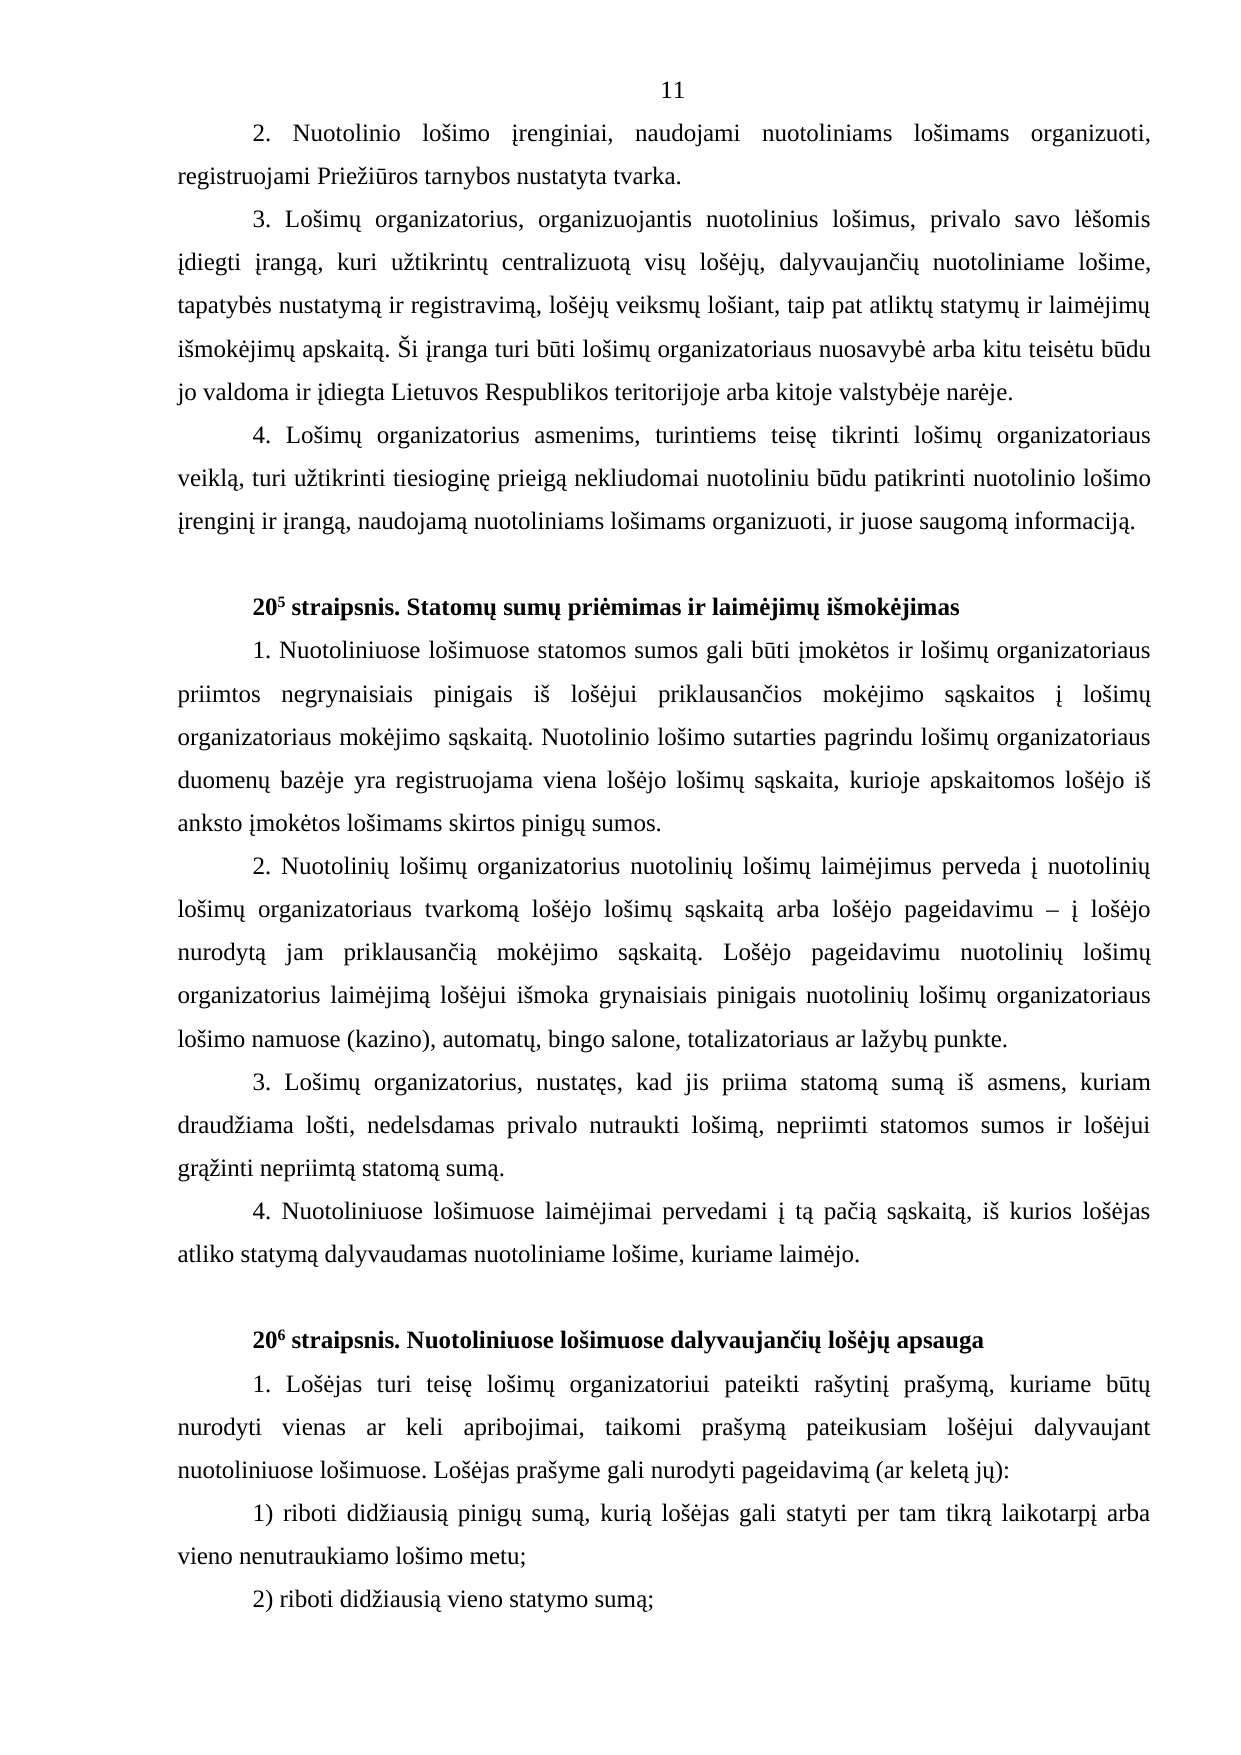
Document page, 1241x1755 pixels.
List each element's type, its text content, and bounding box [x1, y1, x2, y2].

text 2. Nuotolinio lošimo įrenginiai, naudojami nuotoliniams lošimams organizuoti, registruojami Priežiūros tarnybos nustatyta tvarka. [177, 118, 1152, 190]
text 1. Nuotoliniuose lošimuose statomos sumos gali būti įmokėtos ir lošimų organizatoriaus priimtos negrynaisiais pinigais iš lošėjui priklausančios mokėjimo sąskaitos į lošimų organizatoriaus mokėjimo sąskaitą. Nuotolinio lošimo sutarties pagrindu lošimų organizatoriaus duomenų bazėje yra registruojama viena lošėjo lošimų sąskaita, kurioje apskaitomos lošėjo iš anksto įmokėtos lošimams skirtos pinigų sumos. [177, 636, 1152, 837]
text 1) riboti didžiausią pinigų sumą, kurią lošėjas gali statyti per tam tikrą laikotarpį arba vieno nenutraukiamo lošimo metu; [177, 1498, 1152, 1570]
text 2) riboti didžiausią vieno statymo sumą; [177, 1584, 1152, 1613]
text 205 straipsnis. Statomų sumų priėmimas ir laimėjimų išmokėjimas [177, 592, 1152, 621]
text 3. Lošimų organizatorius, nustatęs, kad jis priima statomą sumą iš asmens, kuriam draudžiama lošti, nedelsdamas privalo nutraukti lošimą, nepriimti statomos sumos ir lošėjui grąžinti nepriimtą statomą sumą. [177, 1067, 1152, 1182]
text 3. Lošimų organizatorius, organizuojantis nuotolinius lošimus, privalo savo lėšomis įdiegti įrangą, kuri užtikrintų centralizuotą visų lošėjų, dalyvaujančių nuotoliniame lošime, tapatybės nustatymą ir registravimą, lošėjų veiksmų lošiant, taip pat atliktų statymų ir laimėjimų išmokėjimų apskaitą. Ši įranga turi būti lošimų organizatoriaus nuosavybė arba kitu teisėtu būdu jo valdoma ir įdiegta Lietuvos Respublikos teritorijoje arba kitoje valstybėje narėje. [177, 204, 1152, 406]
text 2. Nuotolinių lošimų organizatorius nuotolinių lošimų laimėjimus perveda į nuotolinių lošimų organizatoriaus tvarkomą lošėjo lošimų sąskaitą arba lošėjo pageidavimu – į lošėjo nurodytą jam priklausančią mokėjimo sąskaitą. Lošėjo pageidavimu nuotolinių lošimų organizatorius laimėjimą lošėjui išmoka grynaisiais pinigais nuotolinių lošimų organizatoriaus lošimo namuose (kazino), automatų, bingo salone, totalizatoriaus ar lažybų punkte. [177, 851, 1152, 1052]
text 1. Lošėjas turi teisę lošimų organizatoriui pateikti rašytinį prašymą, kuriame būtų nurodyti vienas ar keli apribojimai, taikomi prašymą pateikusiam lošėjui dalyvaujant nuotoliniuose lošimuose. Lošėjas prašyme gali nurodyti pageidavimą (ar keletą jų): [177, 1369, 1152, 1484]
text 4. Nuotoliniuose lošimuose laimėjimai pervedami į tą pačią sąskaitą, iš kurios lošėjas atliko statymą dalyvaudamas nuotoliniame lošime, kuriame laimėjo. [177, 1196, 1152, 1268]
text 206 straipsnis. Nuotoliniuose lošimuose dalyvaujančių lošėjų apsauga [177, 1326, 1152, 1354]
text 4. Lošimų organizatorius asmenims, turintiems teisę tikrinti lošimų organizatoriaus veiklą, turi užtikrinti tiesioginę prieigą nekliudomai nuotoliniu būdu patikrinti nuotolinio lošimo įrenginį ir įrangą, naudojamą nuotoliniams lošimams organizuoti, ir juose saugomą informaciją. [177, 420, 1152, 535]
